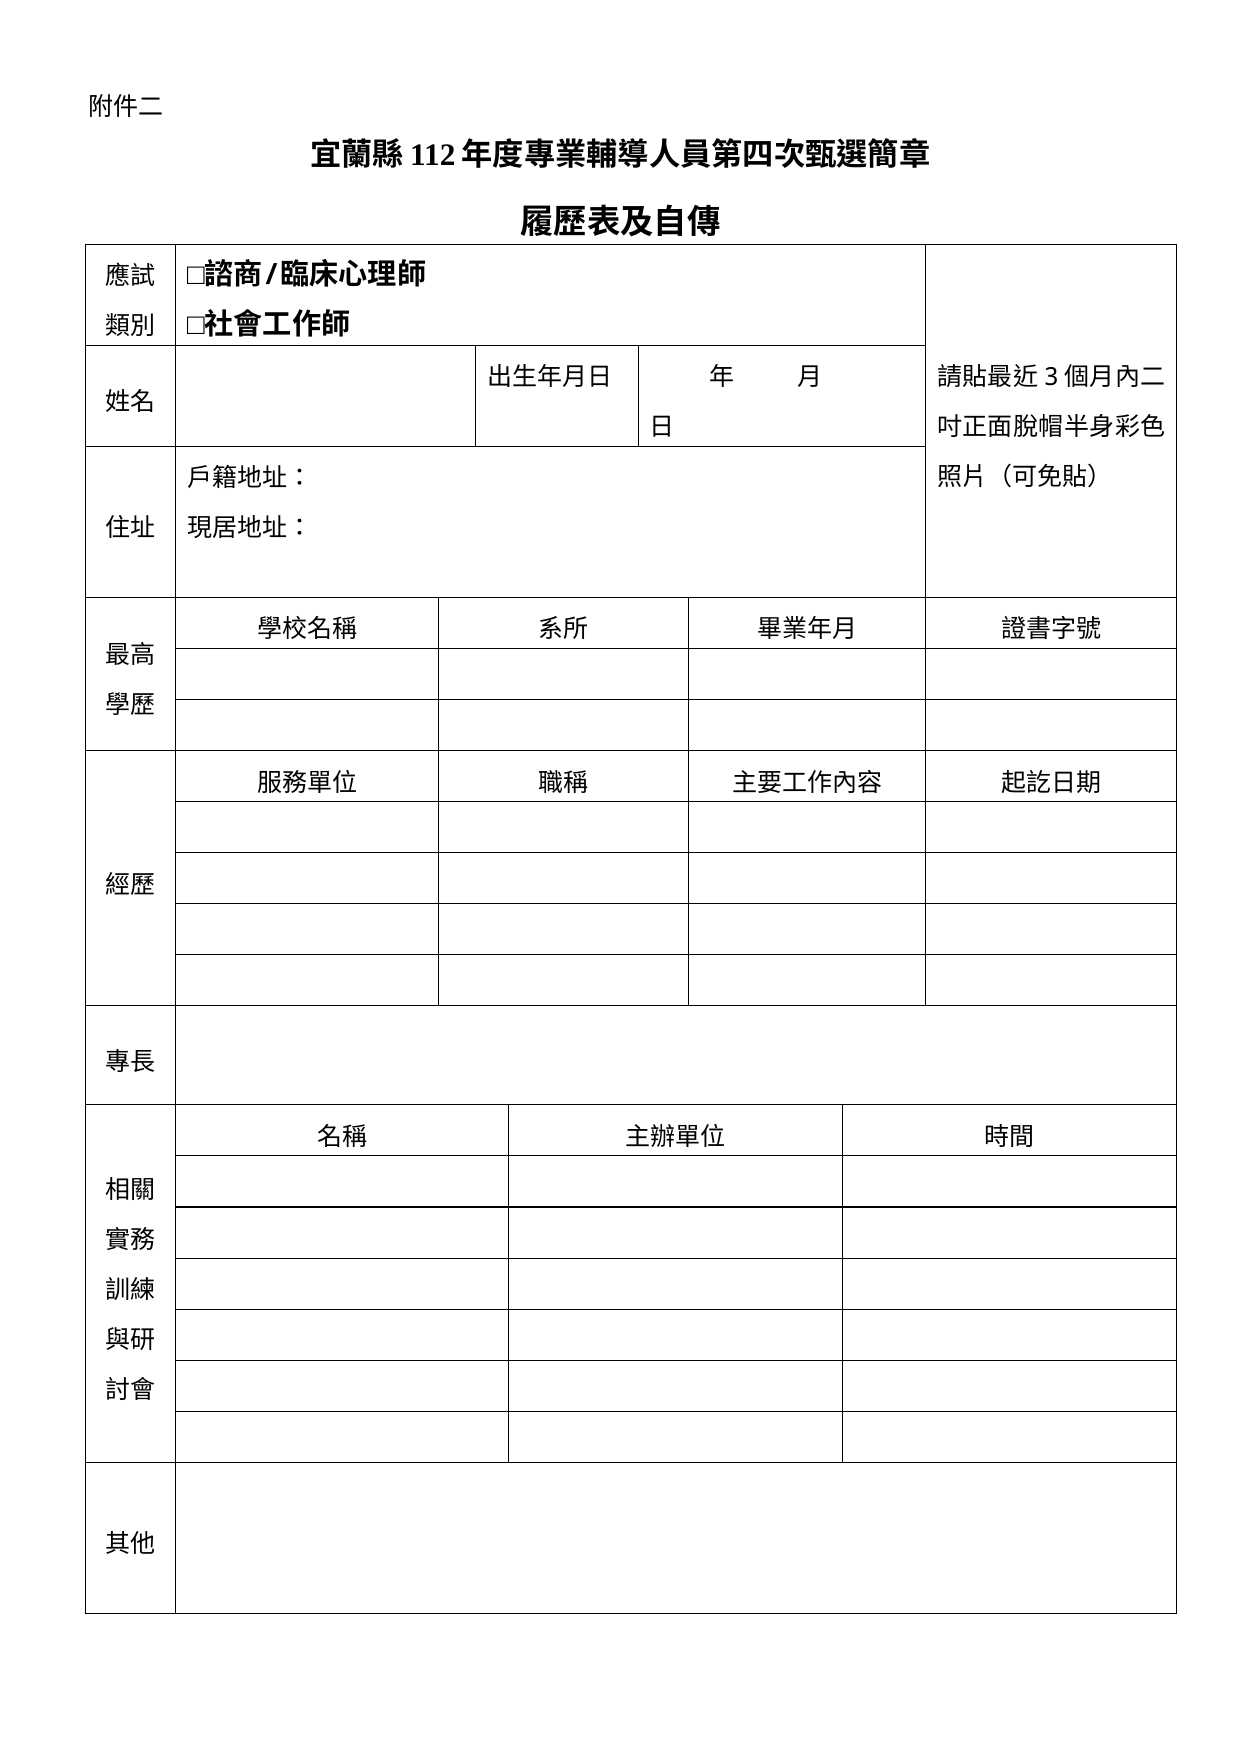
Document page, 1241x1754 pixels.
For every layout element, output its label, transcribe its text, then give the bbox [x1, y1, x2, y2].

table_cell 經歷 [86, 751, 175, 1005]
table_cell [509, 1156, 842, 1206]
table_cell [176, 1310, 508, 1359]
table_cell 起訖日期 [926, 751, 1176, 801]
table_cell [689, 700, 925, 750]
table_cell [509, 1310, 842, 1359]
table_cell [843, 1310, 1176, 1359]
table_cell [926, 649, 1176, 699]
table_cell [509, 1208, 842, 1257]
table_cell [843, 1208, 1176, 1257]
table_cell [689, 955, 925, 1005]
table_cell [176, 1208, 508, 1257]
table_cell [439, 904, 688, 954]
table_cell [176, 853, 438, 903]
table_cell [689, 904, 925, 954]
table_cell [926, 955, 1176, 1005]
table_cell [843, 1259, 1176, 1308]
table_cell 證書字號 [926, 598, 1176, 648]
table_header □諮商/臨床心理師 □社會工作師 [176, 245, 925, 345]
table_cell [176, 955, 438, 1005]
table_cell [176, 346, 475, 446]
table_cell 時間 [843, 1105, 1176, 1155]
table_cell [926, 904, 1176, 954]
table_cell [176, 1156, 508, 1206]
table_cell [176, 1361, 508, 1411]
table_cell [176, 904, 438, 954]
table_cell [926, 802, 1176, 852]
table_cell [176, 802, 438, 852]
table_cell [439, 700, 688, 750]
table_cell 出生年月日 [476, 346, 638, 446]
table_cell 系所 [439, 598, 688, 648]
table_cell [843, 1156, 1176, 1206]
table_cell [926, 700, 1176, 750]
table_cell 住址 [86, 447, 175, 597]
table_cell [509, 1412, 842, 1462]
table_cell 名稱 [176, 1105, 508, 1155]
table_cell 相關實務訓練與研討會 [86, 1105, 175, 1462]
table_cell 主辦單位 [509, 1105, 842, 1155]
table_cell [439, 649, 688, 699]
table_cell [689, 802, 925, 852]
table_cell 最高學歷 [86, 598, 175, 750]
table_cell [176, 1463, 1176, 1613]
table_header 應試類別 [86, 245, 175, 345]
table_cell [689, 649, 925, 699]
table_cell [843, 1412, 1176, 1462]
table_cell [439, 802, 688, 852]
text 附件二 [89, 75, 1152, 125]
table_cell [176, 1259, 508, 1308]
table_cell [439, 853, 688, 903]
table_cell 畢業年月 [689, 598, 925, 648]
table_cell 職稱 [439, 751, 688, 801]
table_cell [926, 853, 1176, 903]
table_cell [689, 853, 925, 903]
table_cell [176, 1412, 508, 1462]
text 宜蘭縣112年度專業輔導人員第四次甄選簡章 [89, 125, 1152, 175]
table_cell [439, 955, 688, 1005]
table_cell 姓名 [86, 346, 175, 446]
table_cell [509, 1361, 842, 1411]
table_cell [843, 1361, 1176, 1411]
text 履歷表及自傳 [89, 194, 1152, 244]
table_cell 學校名稱 [176, 598, 438, 648]
table_header 請貼最近3個月內二吋正面脫帽半身彩色照片（可免貼） [926, 245, 1176, 597]
table_cell [176, 649, 438, 699]
table_cell [176, 700, 438, 750]
table_cell 其他 [86, 1463, 175, 1613]
table_cell 主要工作內容 [689, 751, 925, 801]
table_cell [509, 1259, 842, 1308]
table_cell [176, 1006, 1176, 1104]
table_cell 服務單位 [176, 751, 438, 801]
table_cell 戶籍地址： 現居地址： [176, 447, 925, 597]
table_cell 專長 [86, 1006, 175, 1104]
table_cell 年 月 日 [639, 346, 925, 446]
